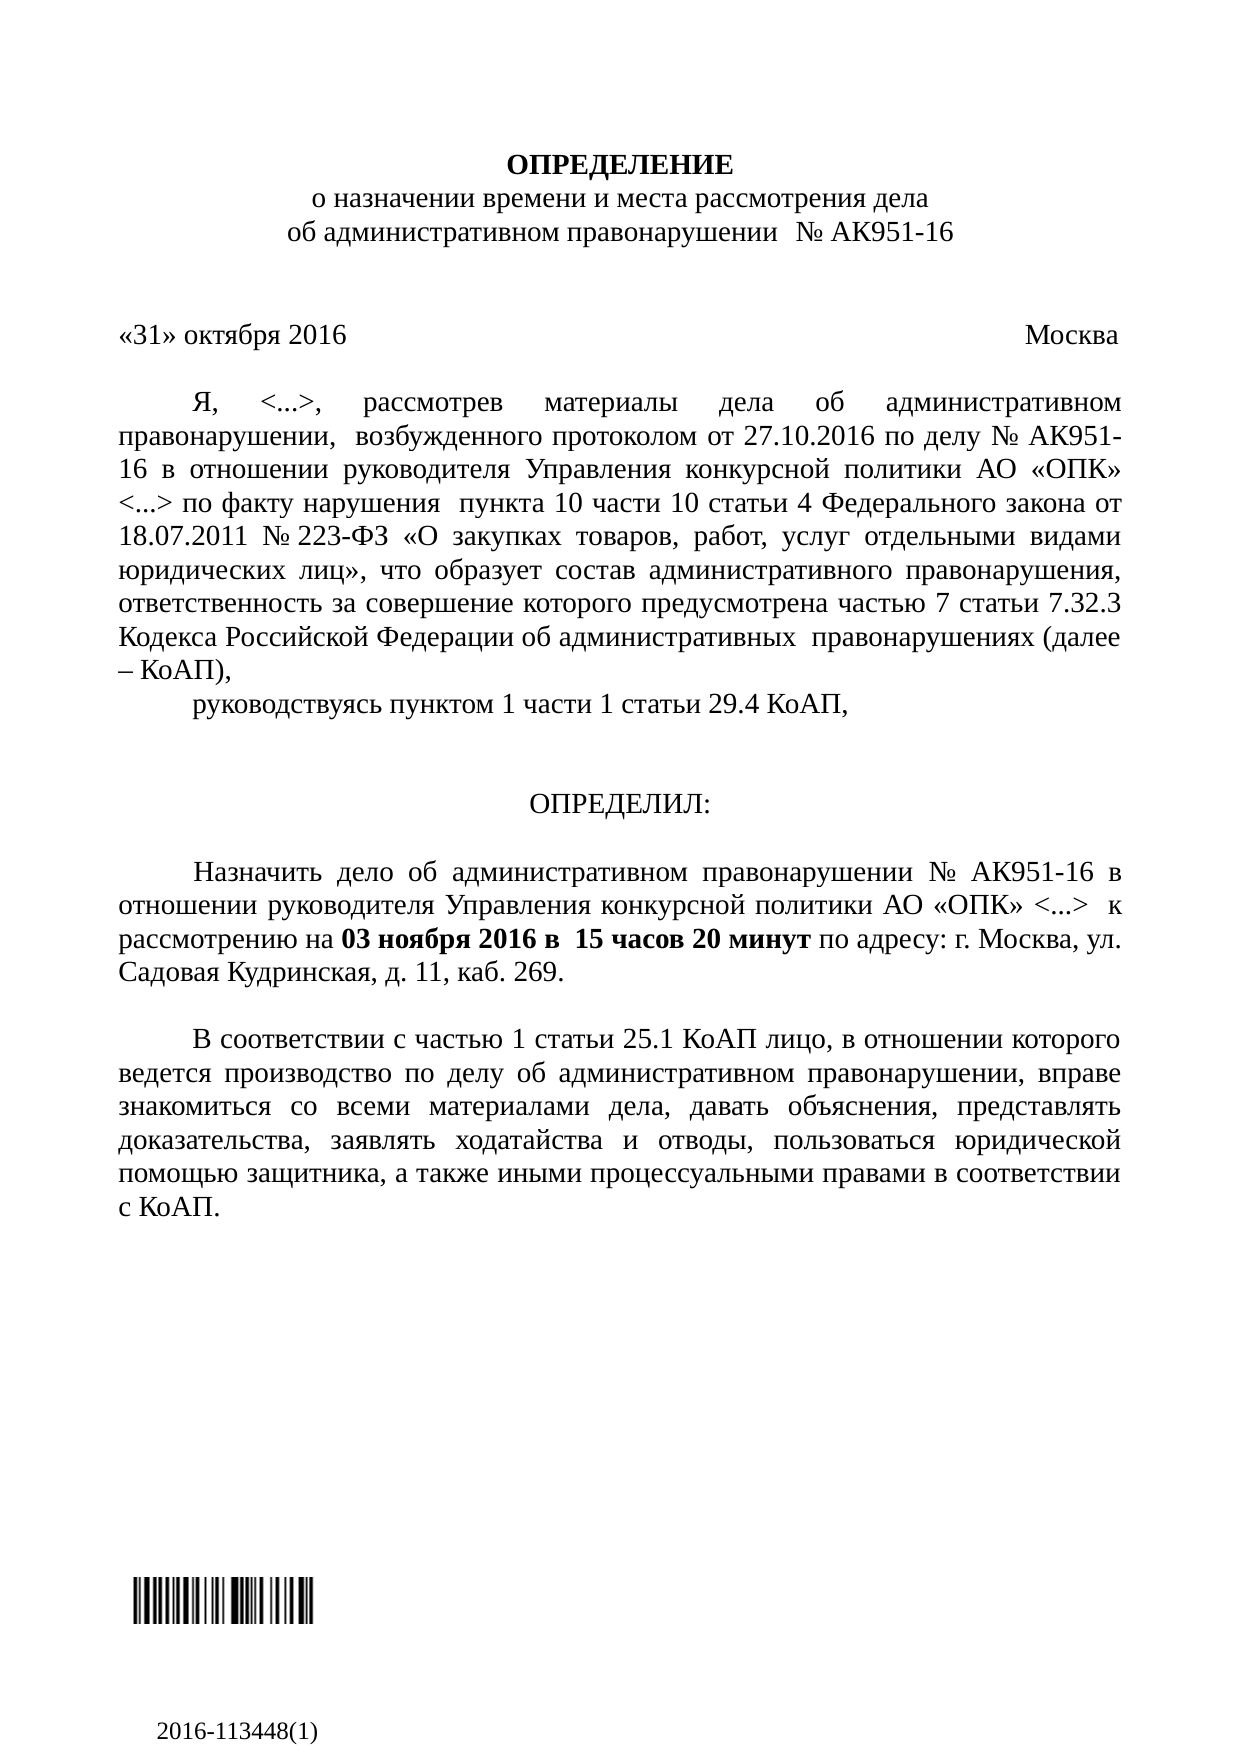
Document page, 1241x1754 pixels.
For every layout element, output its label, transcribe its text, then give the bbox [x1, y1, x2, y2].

text о назначении времени и места рассмотрения дела [118, 180, 1122, 214]
text ОПРЕДЕЛИЛ: [118, 787, 1122, 820]
text об административном правонарушении № АК951-16 [118, 214, 1122, 250]
picture [118, 1577, 331, 1624]
text Назначить дело об административном правонарушении № АК951-16 в отношении руководителя Управления конкурсной политики АО «ОПК» <...> к рассмотрению на 03 ноября 2016 в 15 часов 20 минут по адресу: г. Москва, ул. Садовая Кудринская, д. 11, каб. 269. [118, 854, 1122, 988]
text Я, <...>, рассмотрев материалы дела об административном правонарушении, возбужденного протоколом от 27.10.2016 по делу № АК951-16 в отношении руководителя Управления конкурсной политики АО «ОПК» <...> по факту нарушения пункта 10 части 10 статьи 4 Федерального закона от 18.07.2011 № 223-ФЗ «О закупках товаров, работ, услуг отдельными видами юридических лиц», что образует состав административного правонарушения, ответственность за совершение которого предусмотрена частью 7 статьи 7.32.3 Кодекса Российской Федерации об административных правонарушениях (далее – КоАП), [118, 384, 1122, 686]
text «31» октября 2016 Москва [118, 317, 1122, 351]
text руководствуясь пунктом 1 части 1 статьи 29.4 КоАП, [118, 686, 1122, 719]
subtitle ОПРЕДЕЛЕНИЕ [118, 147, 1122, 180]
text В соответствии с частью 1 статьи 25.1 КоАП лицо, в отношении которого ведется производство по делу об административном правонарушении, вправе знакомиться со всеми материалами дела, давать объяснения, представлять доказательства, заявлять ходатайства и отводы, пользоваться юридической помощью защитника, а также иными процессуальными правами в соответствии с КоАП. [118, 1021, 1122, 1223]
